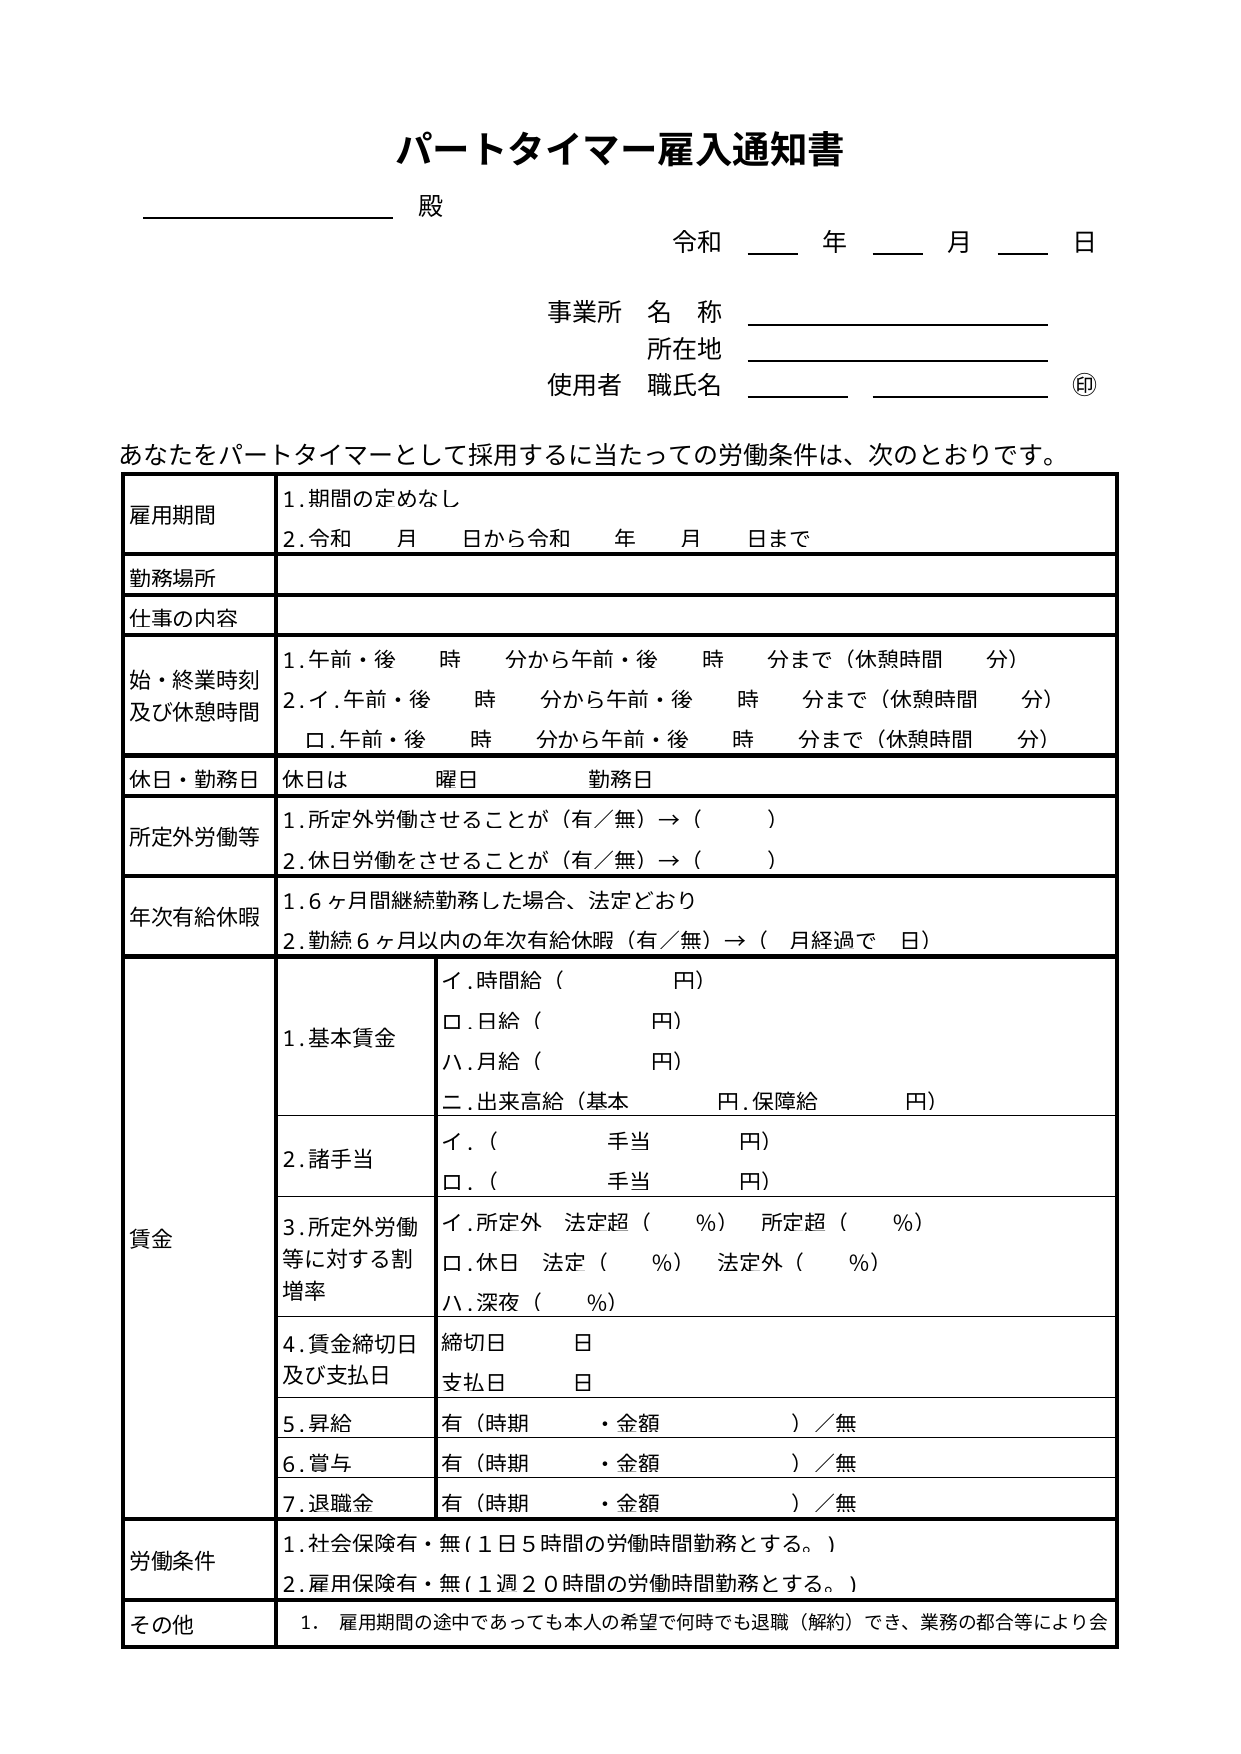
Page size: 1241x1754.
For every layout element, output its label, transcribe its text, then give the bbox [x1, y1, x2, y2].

table_cell 年次有給休暇 [125, 878, 274, 954]
title パートタイマー雇入通知書 [118, 119, 1122, 174]
text 令和 年 月 日 [118, 222, 1122, 259]
table_cell 2.休日労働をさせることが（有／無）→（ ） [278, 834, 1115, 874]
table_cell ロ.（ 手当 円） [438, 1155, 1115, 1196]
table_cell ハ.月給（ 円） [438, 1035, 1115, 1075]
text 殿 [118, 186, 1122, 222]
table_cell 2.イ.午前・後 時 分から午前・後 時 分まで（休憩時間 分） [278, 673, 1115, 713]
table_cell 1.6ヶ月間継続勤務した場合、法定どおり [278, 878, 1115, 914]
table_cell 1.社会保険有・無(１日５時間の労働時間勤務とする。) [278, 1521, 1115, 1557]
table_cell ロ.休日 法定（ ％） 法定外（ ％） [438, 1236, 1115, 1276]
table_cell ハ.深夜（ ％） [438, 1276, 1115, 1316]
table_cell その他 [125, 1602, 274, 1645]
table_cell 所定外労働等 [125, 798, 274, 874]
text 事業所 名 称 [118, 293, 1122, 329]
table_cell イ.所定外 法定超（ ％） 所定超（ ％） [438, 1197, 1115, 1236]
table_cell 締切日 日 [438, 1317, 1115, 1356]
table_cell 有（時期 ・金額 ）／無 [438, 1398, 1115, 1437]
text 使用者 職氏名 ㊞ [118, 365, 1122, 402]
table_cell [278, 556, 1115, 592]
table_cell 有（時期 ・金額 ）／無 [438, 1438, 1115, 1477]
table_cell 有（時期 ・金額 ）／無 [438, 1478, 1115, 1517]
table_cell ロ.午前・後 時 分から午前・後 時 分まで（休憩時間 分） [278, 713, 1115, 753]
table_cell 労働条件 [125, 1521, 274, 1598]
table_cell [278, 597, 1115, 633]
text あなたをパートタイマーとして採用するに当たっての労働条件は、次のとおりです。 [118, 436, 1122, 472]
table_cell 5.昇給 [278, 1398, 434, 1437]
table_cell 2.雇用保険有・無(１週２０時間の労働時間勤務とする。) [278, 1558, 1115, 1598]
table_cell 3.所定外労働等に対する割増率 [278, 1197, 434, 1316]
table_cell 1.所定外労働させることが（有／無）→（ ） [278, 798, 1115, 834]
table_cell 2.諸手当 [278, 1116, 434, 1196]
table_cell 勤務場所 [125, 556, 274, 592]
table_cell イ.（ 手当 円） [438, 1116, 1115, 1155]
table_cell 休日・勤務日 [125, 758, 274, 793]
table_cell 6.賞与 [278, 1438, 434, 1477]
table_cell 雇用期間の途中であっても本人の希望で何時でも退職（解約）でき、業務の都合等により会 [278, 1602, 1115, 1645]
table_cell 仕事の内容 [125, 597, 274, 633]
table_cell ロ.日給（ 円） [438, 995, 1115, 1035]
table_cell イ.時間給（ 円） [438, 959, 1115, 994]
table_header 雇用期間 [125, 476, 274, 552]
table_cell 休日は 曜日 勤務日 [278, 758, 1115, 793]
table_cell ニ.出来高給（基本 円.保障給 円） [438, 1075, 1115, 1115]
table_header 1.期間の定めなし [278, 476, 1115, 512]
table_cell 4.賃金締切日及び支払日 [278, 1317, 434, 1397]
table_cell 2.勤続6ヶ月以内の年次有給休暇（有／無）→（ 月経過で 日） [278, 914, 1115, 954]
table_cell 始・終業時刻及び休憩時間 [125, 637, 274, 753]
table_cell 7.退職金 [278, 1478, 434, 1517]
table_cell 賃金 [125, 959, 274, 1517]
table_cell 支払日 日 [438, 1356, 1115, 1397]
text 所在地 [118, 329, 1122, 365]
table_cell 1.基本賃金 [278, 959, 434, 1115]
table_cell 1.午前・後 時 分から午前・後 時 分まで（休憩時間 分） [278, 637, 1115, 673]
table_cell 2.令和 月 日から令和 年 月 日まで [278, 512, 1115, 552]
